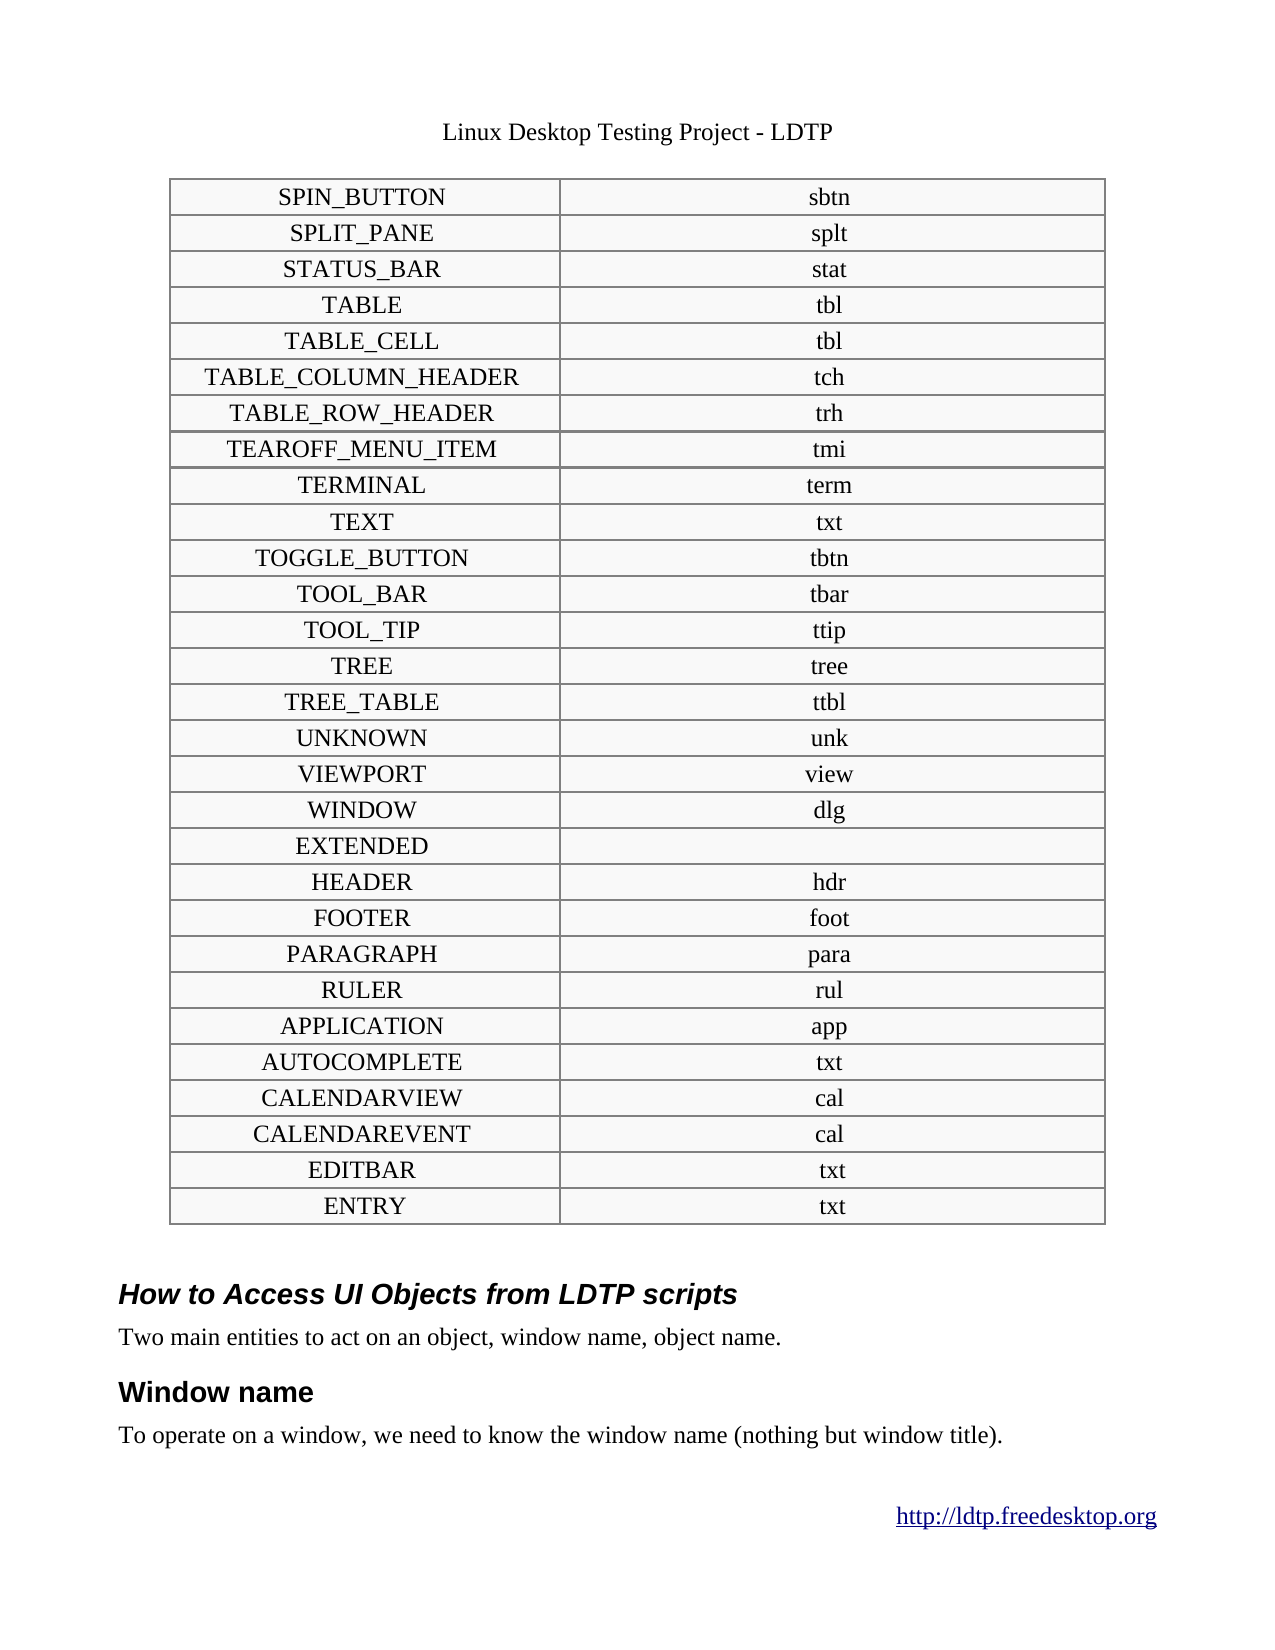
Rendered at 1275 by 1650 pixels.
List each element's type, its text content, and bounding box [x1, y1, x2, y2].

table_cell EXTENDED [171, 829, 559, 863]
table_cell CALENDAREVENT [171, 1117, 559, 1151]
table_cell RULER [171, 973, 559, 1007]
table_cell EDITBAR [171, 1153, 559, 1187]
table_cell APPLICATION [171, 1009, 559, 1043]
table_cell tree [561, 649, 1104, 683]
table_cell unk [561, 721, 1104, 755]
table_cell TREE [171, 649, 559, 683]
table_cell TABLE [171, 288, 559, 322]
table_cell UNKNOWN [171, 721, 559, 755]
table_cell dlg [561, 793, 1104, 827]
subtitle Window name [118, 1376, 1157, 1408]
table_cell VIEWPORT [171, 757, 559, 791]
table_cell rul [561, 973, 1104, 1007]
table_cell SPIN_BUTTON [171, 180, 559, 214]
table_cell splt [561, 216, 1104, 250]
table_cell tbl [561, 288, 1104, 322]
table_cell TABLE_CELL [171, 324, 559, 358]
table_cell tmi [561, 433, 1104, 466]
table_cell TABLE_COLUMN_HEADER [171, 360, 559, 394]
table_cell STATUS_BAR [171, 252, 559, 286]
table_cell cal [561, 1081, 1104, 1115]
table_cell FOOTER [171, 901, 559, 935]
table_cell TERMINAL [171, 469, 559, 502]
table_cell ttip [561, 613, 1104, 647]
table_cell app [561, 1009, 1104, 1043]
table_cell HEADER [171, 865, 559, 899]
table_cell term [561, 469, 1104, 502]
table_cell tbtn [561, 541, 1104, 574]
table_cell ENTRY [171, 1189, 559, 1223]
table_cell TEAROFF_MENU_ITEM [171, 433, 559, 466]
table_cell hdr [561, 865, 1104, 899]
table_cell WINDOW [171, 793, 559, 827]
table_cell SPLIT_PANE [171, 216, 559, 250]
table_cell tch [561, 360, 1104, 394]
table_cell TOGGLE_BUTTON [171, 541, 559, 574]
table_cell tbar [561, 577, 1104, 611]
text To operate on a window, we need to know the window name (nothing but window title). [118, 1421, 1157, 1449]
table_cell txt [561, 505, 1104, 538]
table_cell view [561, 757, 1104, 791]
table_cell CALENDARVIEW [171, 1081, 559, 1115]
subtitle How to Access UI Objects from LDTP scripts [118, 1278, 1157, 1311]
table_cell txt [561, 1153, 1104, 1187]
table_cell ttbl [561, 685, 1104, 719]
table_cell txt [561, 1189, 1104, 1223]
table_cell TOOL_TIP [171, 613, 559, 647]
table_cell stat [561, 252, 1104, 286]
table_cell tbl [561, 324, 1104, 358]
table_cell PARAGRAPH [171, 937, 559, 971]
table_cell AUTOCOMPLETE [171, 1045, 559, 1079]
table_cell cal [561, 1117, 1104, 1151]
text Two main entities to act on an object, window name, object name. [118, 1323, 1157, 1351]
table_cell [561, 829, 1104, 863]
table_cell TREE_TABLE [171, 685, 559, 719]
table_cell txt [561, 1045, 1104, 1079]
table_cell TABLE_ROW_HEADER [171, 396, 559, 430]
table_cell trh [561, 396, 1104, 430]
table_cell TOOL_BAR [171, 577, 559, 611]
table_cell sbtn [561, 180, 1104, 214]
table_cell foot [561, 901, 1104, 935]
table_cell para [561, 937, 1104, 971]
table_cell TEXT [171, 505, 559, 538]
